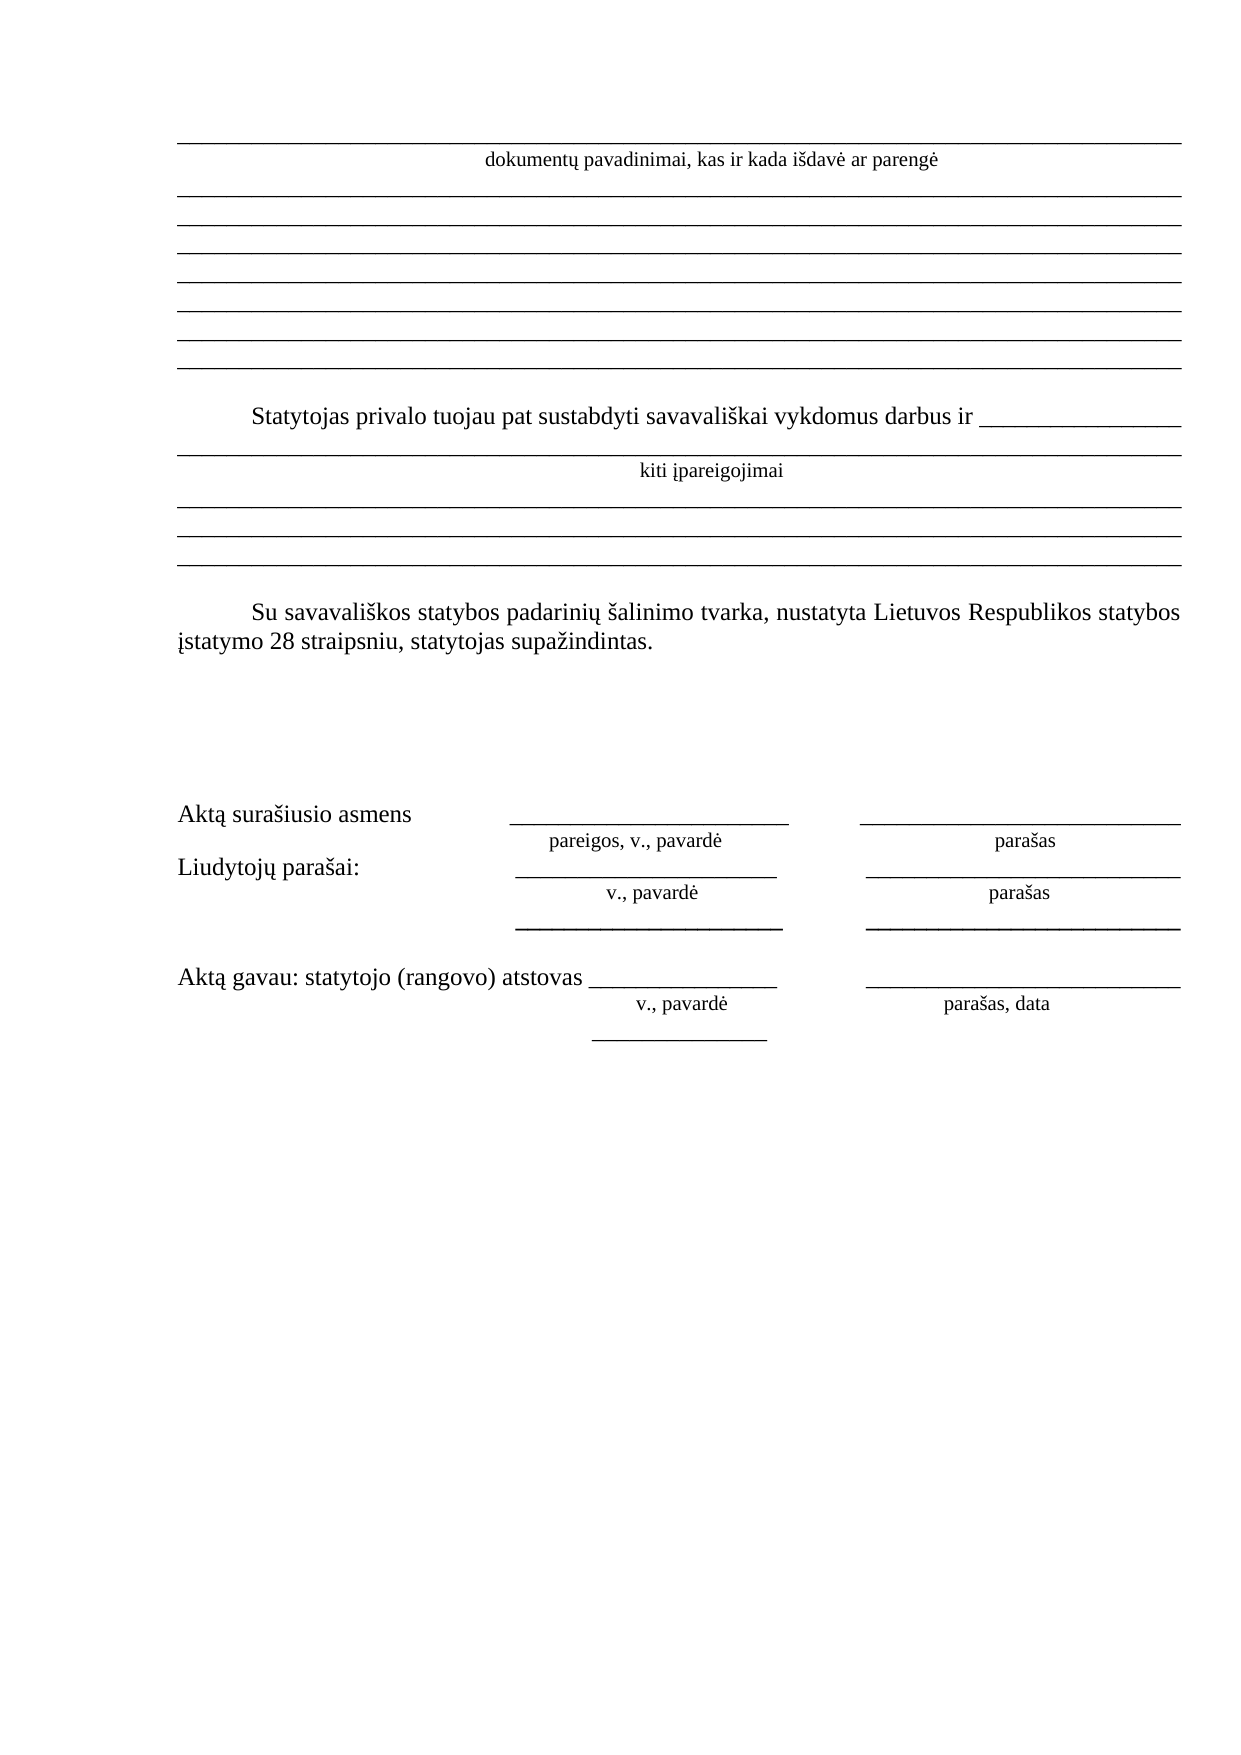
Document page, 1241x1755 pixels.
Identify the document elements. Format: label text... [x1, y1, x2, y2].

text v., pavardė parašas, data [177, 991, 1181, 1015]
text kiti įpareigojimai [177, 458, 1181, 482]
text v., pavardė parašas [177, 880, 1181, 904]
text Statytojas privalo tuojau pat sustabdyti savavališkai vykdomus darbus ir [177, 401, 1181, 430]
text Liudytojų parašai: [177, 852, 1181, 880]
text Su savavališkos statybos padarinių šalinimo tvarka, nustatyta Lietuvos Respublikos statybos įstatymo 28 straipsniu, statytojas supažindintas. [177, 597, 1181, 655]
text Aktą surašiusio asmens [177, 799, 1181, 827]
text dokumentų pavadinimai, kas ir kada išdavė ar parengė [177, 147, 1181, 171]
text Aktą gavau: statytojo (rangovo) atstovas [177, 962, 1181, 991]
text pareigos, v., pavardė parašas [177, 827, 1181, 852]
text ______________ [177, 1015, 1181, 1043]
